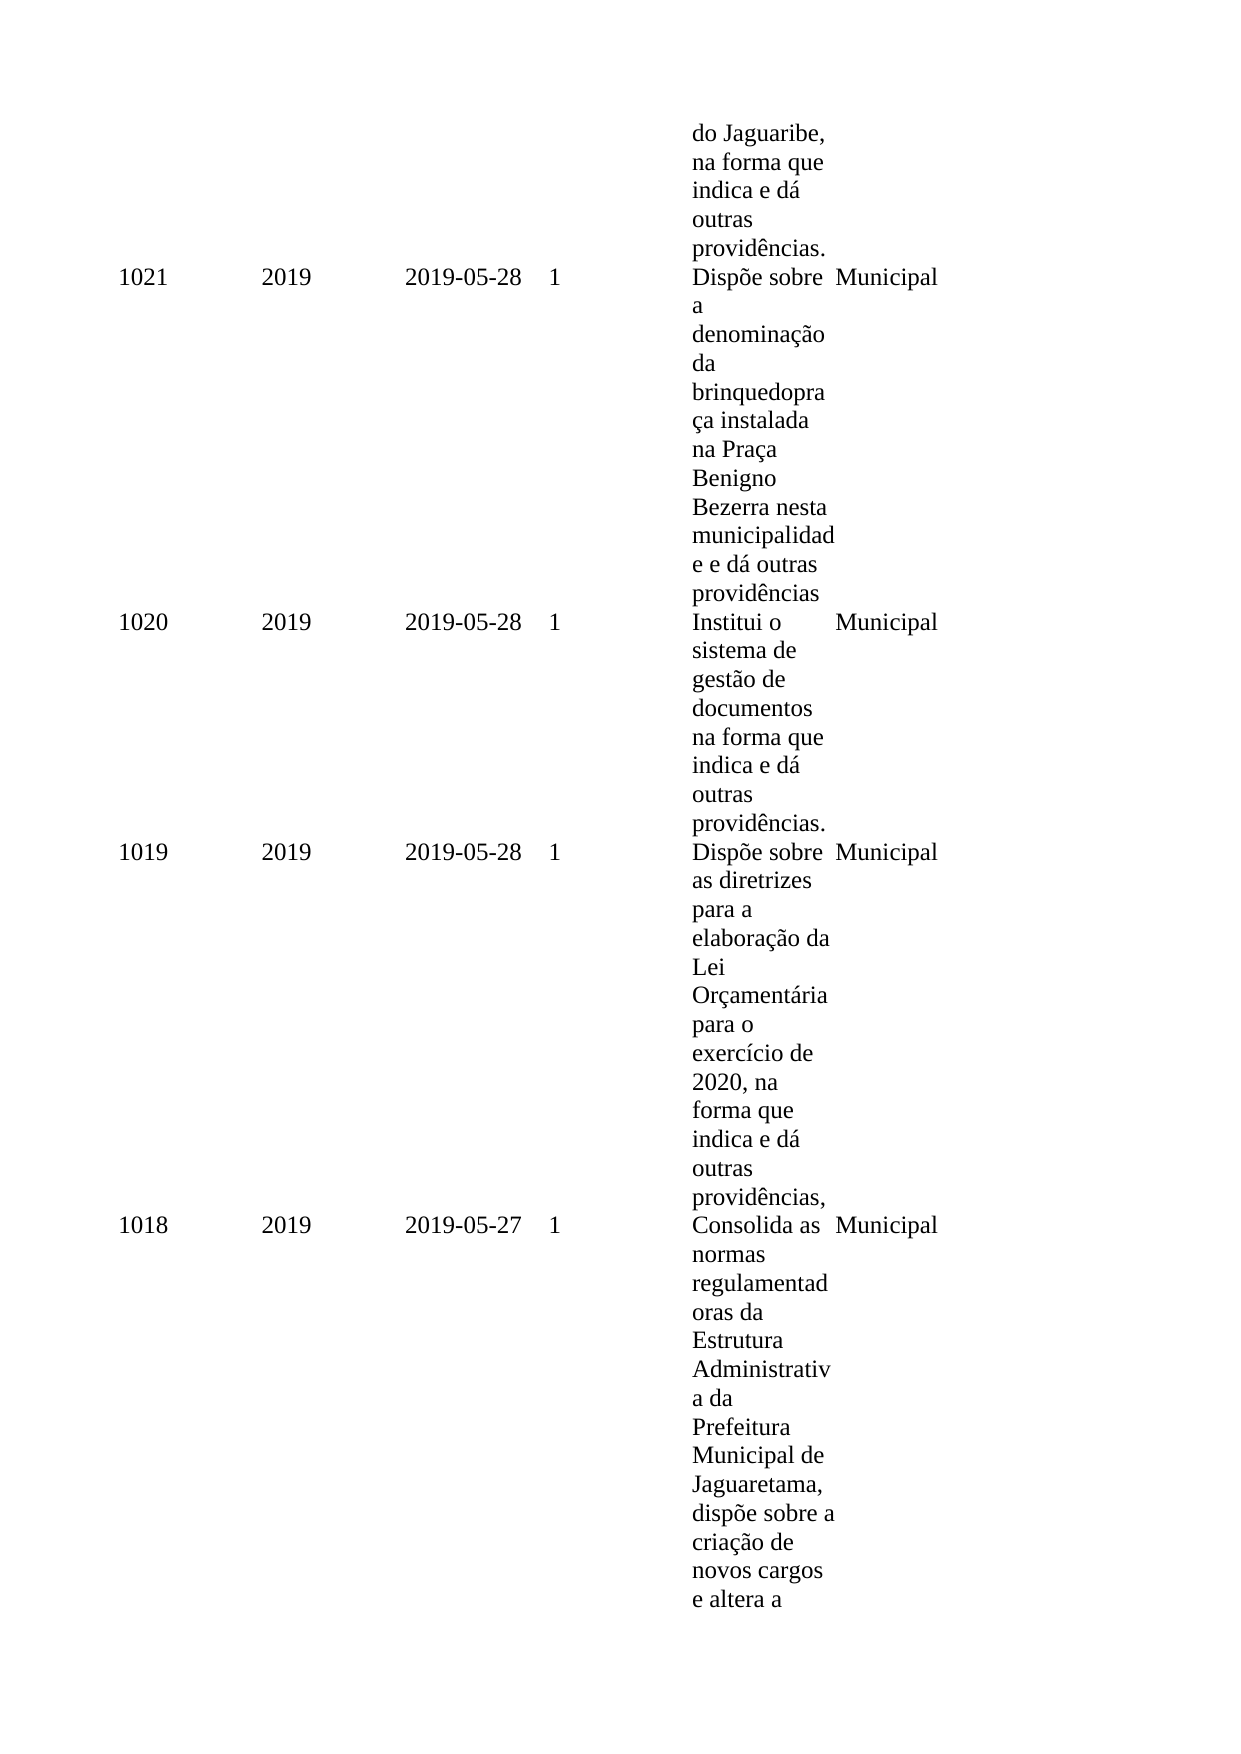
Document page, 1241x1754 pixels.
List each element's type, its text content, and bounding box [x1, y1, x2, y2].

table_cell 1 [548, 837, 692, 1211]
table_cell 1 [548, 1211, 692, 1613]
table_cell [979, 1211, 1122, 1613]
table_cell [405, 118, 548, 262]
table_cell 1021 [118, 262, 261, 607]
table_cell Consolida as normas regulamentadoras da Estrutura Administrativa da Prefeitura Municipal de Jaguaretama, dispõe sobre a criação de novos cargos e altera a [692, 1211, 835, 1613]
table_cell 2019 [261, 837, 405, 1211]
table_cell 2019-05-27 [405, 1211, 548, 1613]
table_cell Municipal [835, 607, 979, 837]
table_cell [548, 118, 692, 262]
table_cell Municipal [835, 1211, 979, 1613]
table_cell 2019 [261, 262, 405, 607]
table_cell [835, 118, 979, 262]
table_cell [979, 118, 1122, 262]
table_cell [261, 118, 405, 262]
table_cell Dispõe sobre a denominação da brinquedopraça instalada na Praça Benigno Bezerra nesta municipalidade e dá outras providências [692, 262, 835, 607]
table_cell 1019 [118, 837, 261, 1211]
table_cell 2019-05-28 [405, 262, 548, 607]
table_cell 1 [548, 262, 692, 607]
table_cell 2019-05-28 [405, 607, 548, 837]
table_cell do Jaguaribe, na forma que indica e dá outras providências. [692, 118, 835, 262]
table_cell Institui o sistema de gestão de documentos na forma que indica e dá outras providências. [692, 607, 835, 837]
table_cell [979, 262, 1122, 607]
table_cell 2019 [261, 1211, 405, 1613]
table_cell 1020 [118, 607, 261, 837]
table_cell Municipal [835, 262, 979, 607]
table_cell 1018 [118, 1211, 261, 1613]
table_cell [979, 837, 1122, 1211]
table_cell [979, 607, 1122, 837]
table_cell Dispõe sobre as diretrizes para a elaboração da Lei Orçamentária para o exercício de 2020, na forma que indica e dá outras providências, [692, 837, 835, 1211]
table_cell 2019-05-28 [405, 837, 548, 1211]
table_cell [118, 118, 261, 262]
table_cell 1 [548, 607, 692, 837]
table_cell 2019 [261, 607, 405, 837]
table_cell Municipal [835, 837, 979, 1211]
